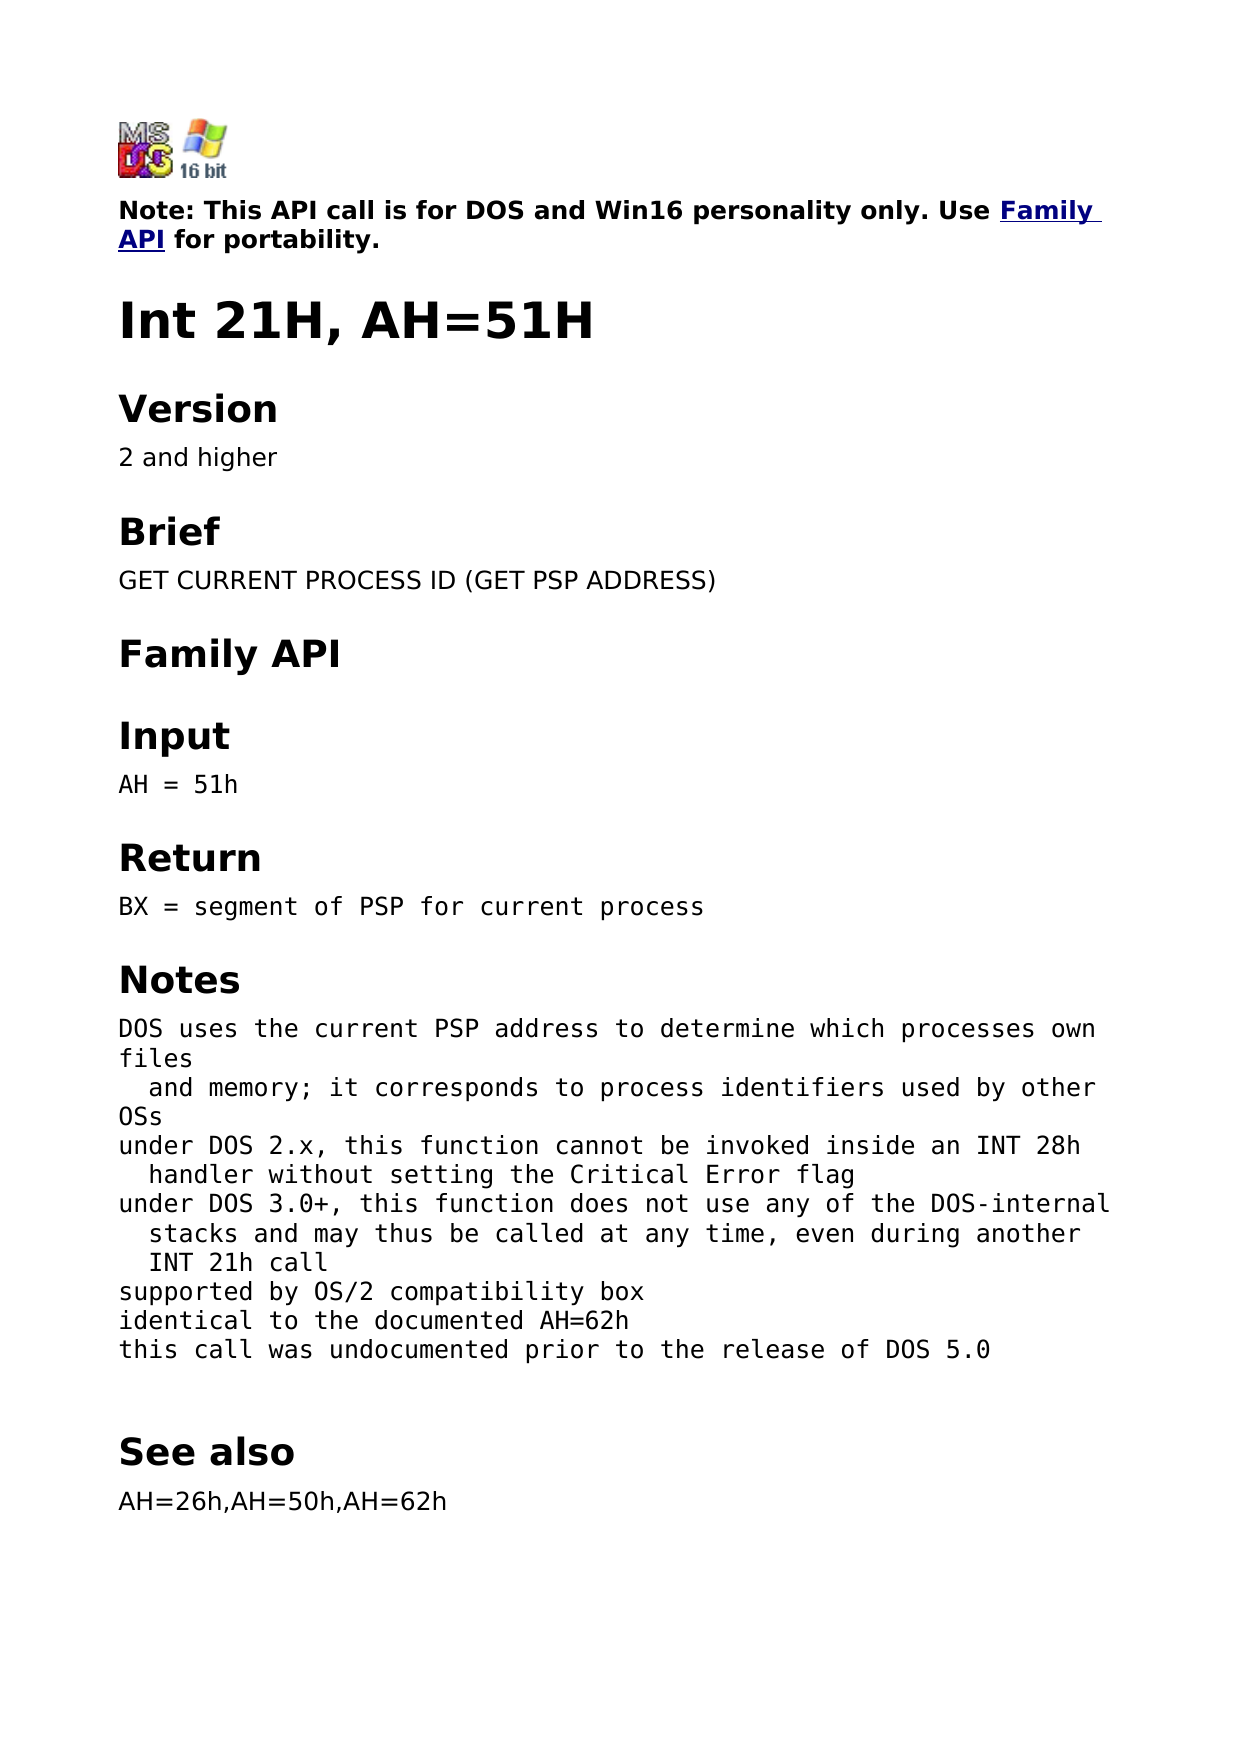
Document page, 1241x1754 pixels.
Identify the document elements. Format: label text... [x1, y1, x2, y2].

picture [180, 118, 228, 178]
text DOS uses the current PSP address to determine which processes own files and memory; it corresponds to process identifiers used by other OSs under DOS 2.x, this function cannot be invoked inside an INT 28h handler without setting the Critical Error flag under DOS 3.0+, this function does not use any of the DOS-internal stacks and may thus be called at any time, even during another INT 21h call supported by OS/2 compatibility box identical to the documented AH=62h this call was undocumented prior to the release of DOS 5.0 [118, 1014, 1122, 1394]
subtitle Notes [118, 958, 1122, 1002]
subtitle Family API [118, 633, 1122, 677]
text BX = segment of PSP for current process [118, 892, 1122, 922]
text 2 and higher [118, 444, 1122, 473]
text GET CURRENT PROCESS ID (GET PSP ADDRESS) [118, 566, 1122, 596]
subtitle Input [118, 714, 1122, 758]
subtitle See also [118, 1431, 1122, 1474]
picture [118, 122, 173, 178]
text AH = 51h [118, 770, 1122, 799]
text Note: This API call is for DOS and Win16 personality only. Use Family API for portability. [118, 196, 1122, 254]
subtitle Int 21H, AH=51H [118, 292, 1122, 350]
subtitle Return [118, 836, 1122, 880]
text AH=26h,AH=50h,AH=62h [118, 1487, 1122, 1516]
subtitle Version [118, 387, 1122, 431]
subtitle Brief [118, 510, 1122, 554]
